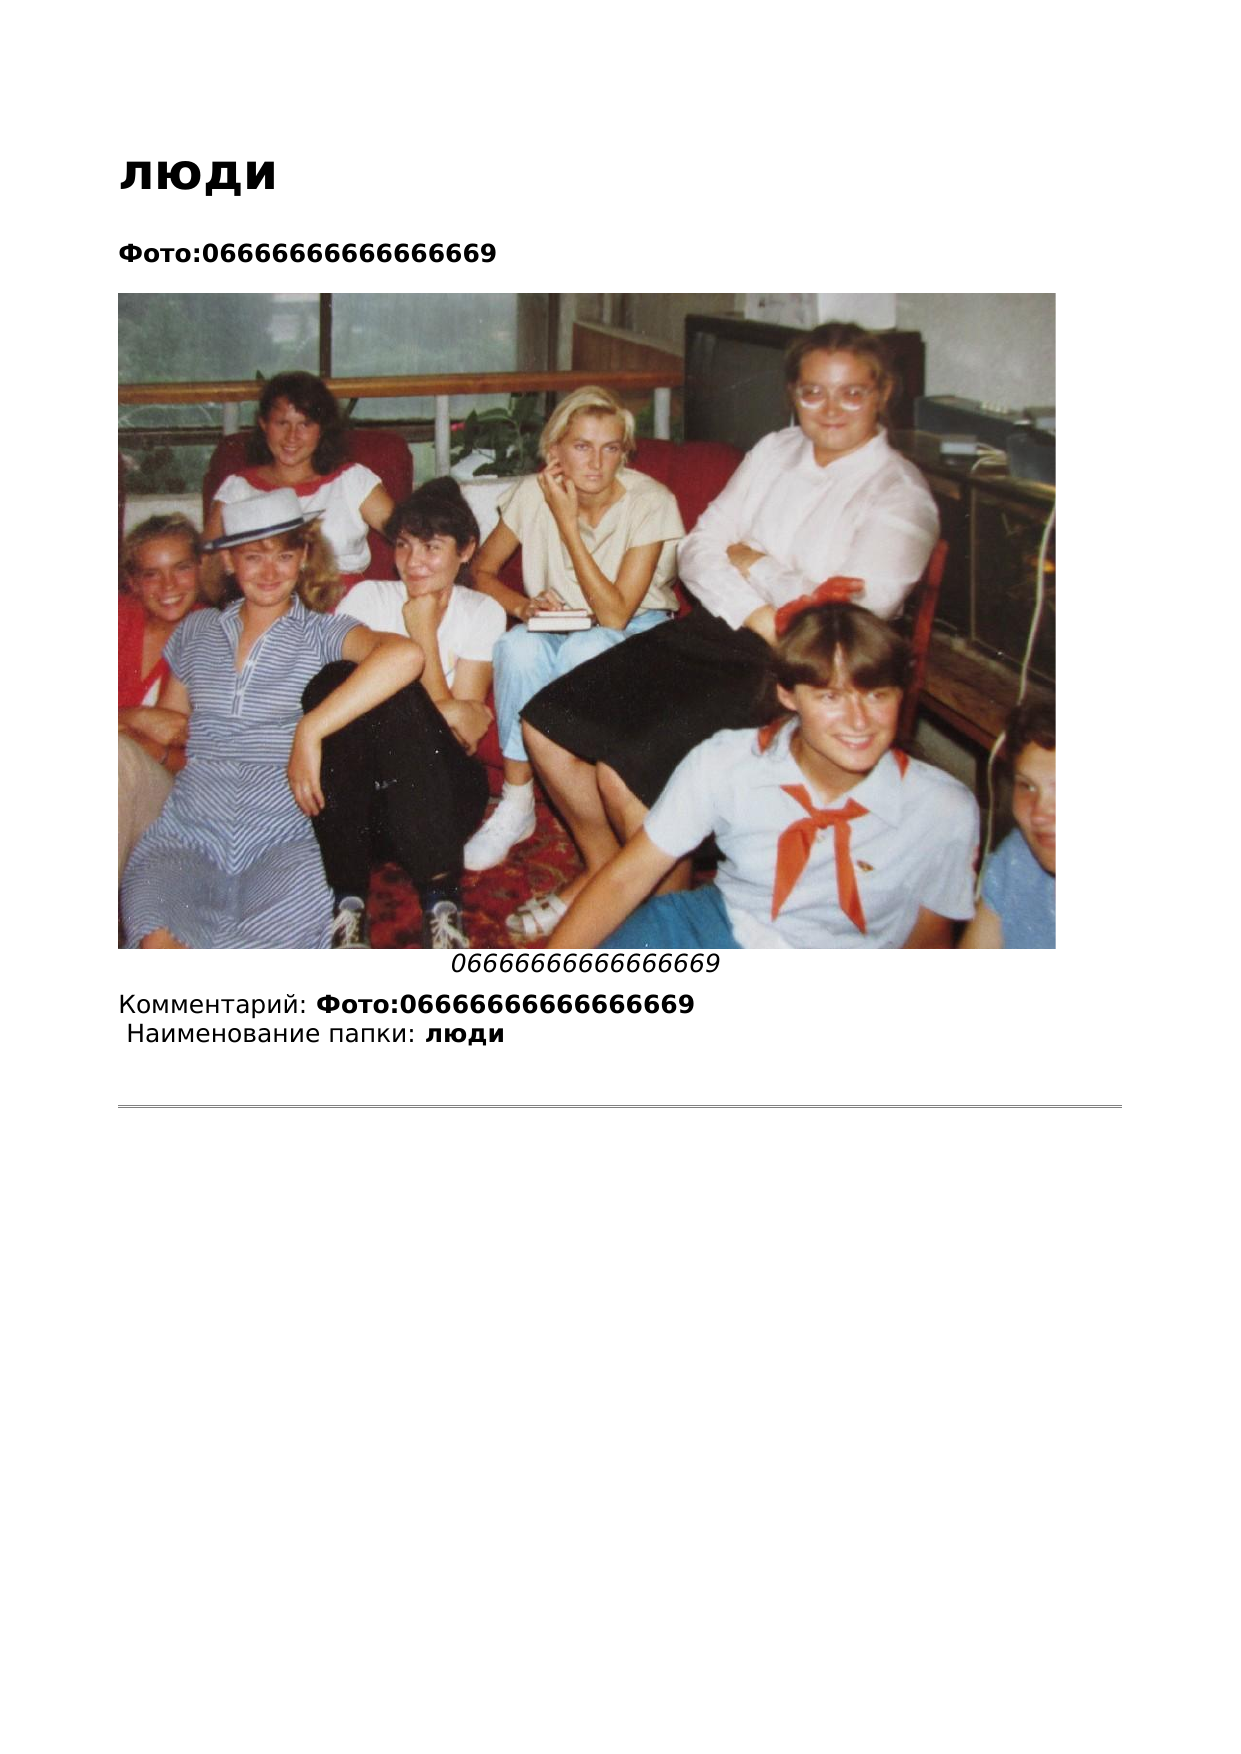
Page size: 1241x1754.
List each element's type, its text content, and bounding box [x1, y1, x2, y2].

text 06666666666666669 [118, 949, 1056, 978]
text Комментарий: Фото:06666666666666669 Наименование папки: люди [118, 990, 1122, 1078]
picture [118, 293, 1056, 949]
subtitle Фото:06666666666666669 [118, 239, 1122, 268]
subtitle люди [118, 143, 1122, 201]
